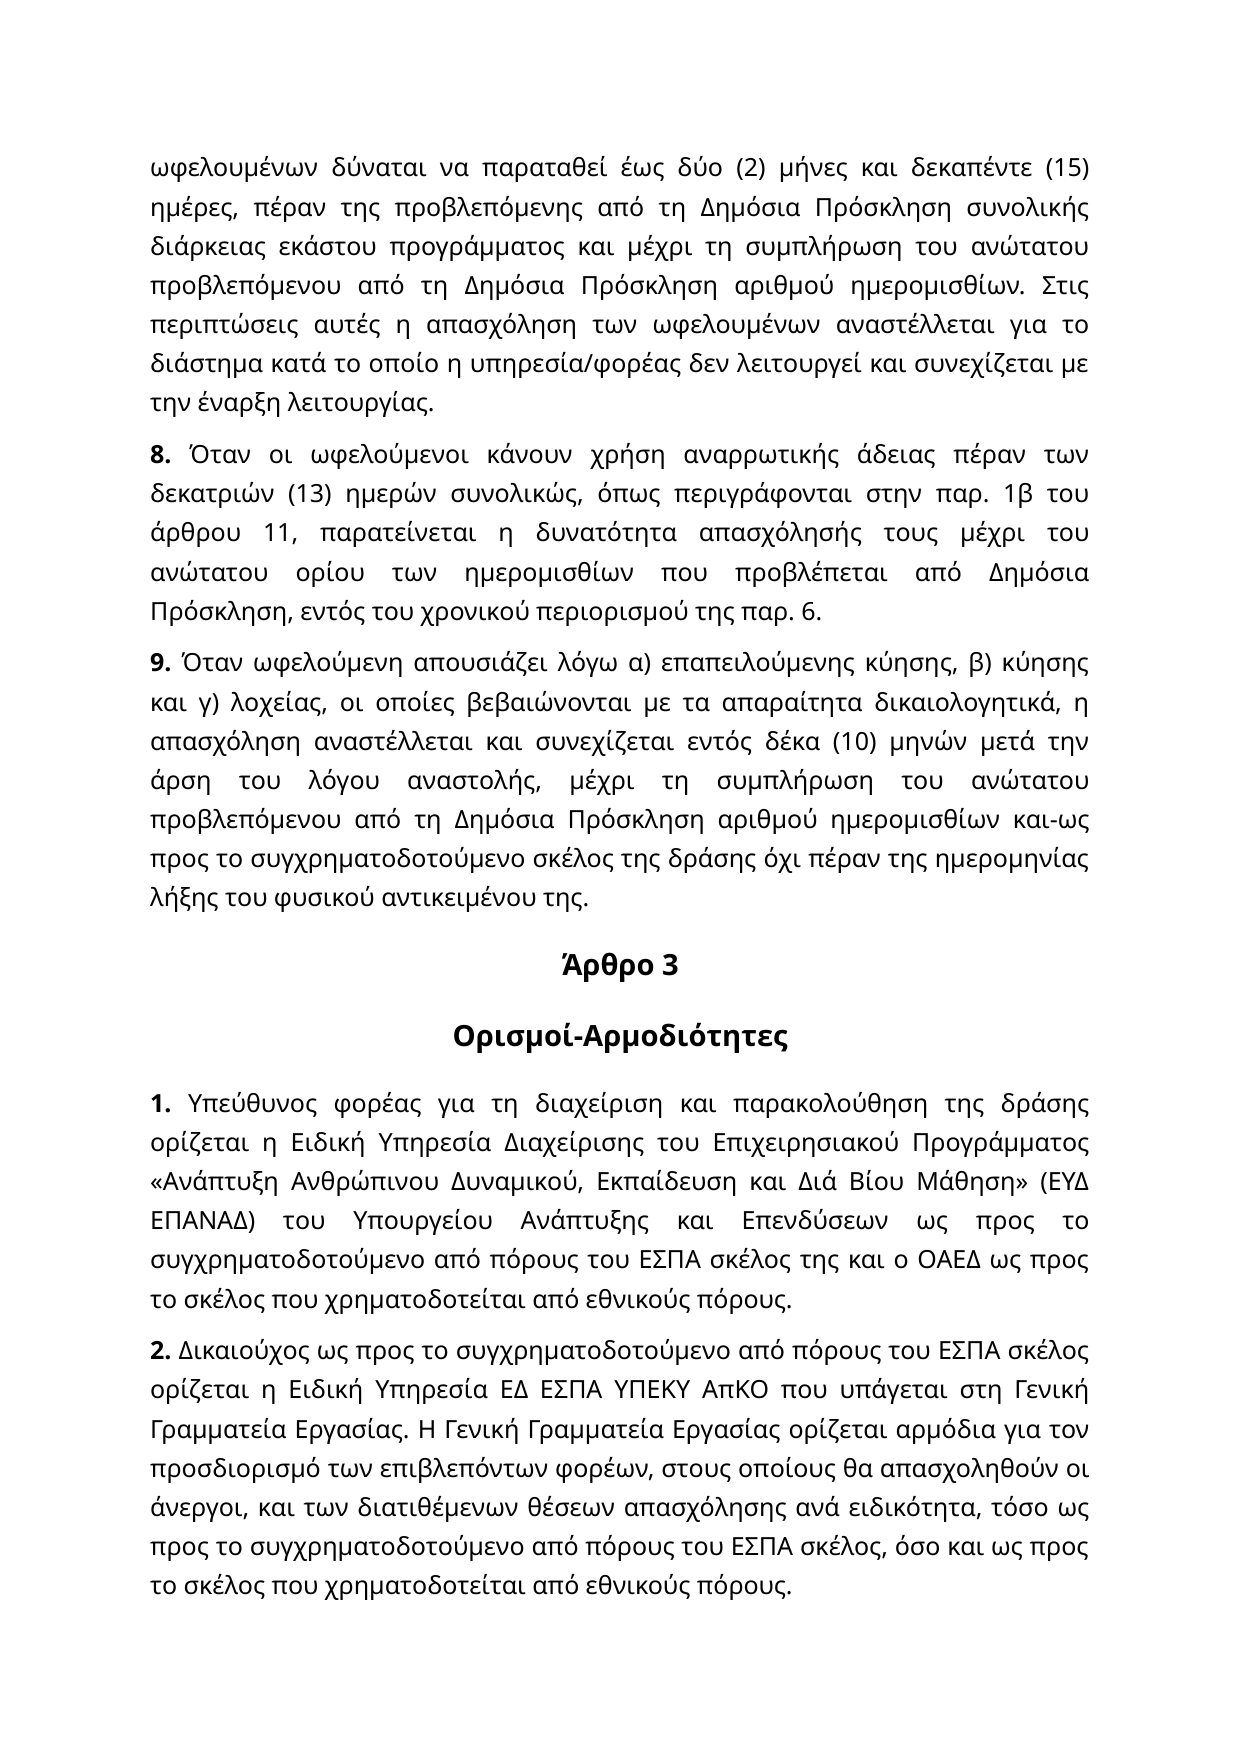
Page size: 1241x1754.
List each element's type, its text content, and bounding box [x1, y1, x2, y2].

text 8. Όταν οι ωφελούμενοι κάνουν χρήση αναρρωτικής άδειας πέραν των δεκατριών (13) ημερών συνολικώς, όπως περιγράφονται στην παρ. 1β του άρθρου 11, παρατείνεται η δυνατότητα απασχόλησής τους μέχρι του ανώτατου ορίου των ημερομισθίων που προβλέπεται από Δημόσια Πρόσκληση, εντός του χρονικού περιορισμού της παρ. 6. [150, 437, 1090, 627]
subtitle Ορισμοί-Αρμοδιότητες [150, 1015, 1090, 1054]
text ωφελουμένων δύναται να παραταθεί έως δύο (2) μήνες και δεκαπέντε (15) ημέρες, πέραν της προβλεπόμενης από τη Δημόσια Πρόσκληση συνολικής διάρκειας εκάστου προγράμματος και μέχρι τη συμπλήρωση του ανώτατου προβλεπόμενου από τη Δημόσια Πρόσκληση αριθμού ημερομισθίων. Στις περιπτώσεις αυτές η απασχόληση των ωφελουμένων αναστέλλεται για το διάστημα κατά το οποίο η υπηρεσία/φορέας δεν λειτουργεί και συνεχίζεται με την έναρξη λειτουργίας. [150, 150, 1090, 419]
subtitle Άρθρο 3 [150, 944, 1090, 984]
text 2. Δικαιούχος ως προς το συγχρηματοδοτούμενο από πόρους του ΕΣΠΑ σκέλος ορίζεται η Ειδική Υπηρεσία ΕΔ ΕΣΠΑ ΥΠΕΚΥ ΑπΚΟ που υπάγεται στη Γενική Γραμματεία Εργασίας. Η Γενική Γραμματεία Εργασίας ορίζεται αρμόδια για τον προσδιορισμό των επιβλεπόντων φορέων, στους οποίους θα απασχοληθούν οι άνεργοι, και των διατιθέμενων θέσεων απασχόλησης ανά ειδικότητα, τόσο ως προς το συγχρηματοδοτούμενο από πόρους του ΕΣΠΑ σκέλος, όσο και ως προς το σκέλος που χρηματοδοτείται από εθνικούς πόρους. [150, 1333, 1090, 1602]
text 9. Όταν ωφελούμενη απουσιάζει λόγω α) επαπειλούμενης κύησης, β) κύησης και γ) λοχείας, οι οποίες βεβαιώνονται με τα απαραίτητα δικαιολογητικά, η απασχόληση αναστέλλεται και συνεχίζεται εντός δέκα (10) μηνών μετά την άρση του λόγου αναστολής, μέχρι τη συμπλήρωση του ανώτατου προβλεπόμενου από τη Δημόσια Πρόσκληση αριθμού ημερομισθίων και-ως προς το συγχρηματοδοτούμενο σκέλος της δράσης όχι πέραν της ημερομηνίας λήξης του φυσικού αντικειμένου της. [150, 645, 1090, 914]
text 1. Υπεύθυνος φορέας για τη διαχείριση και παρακολούθηση της δράσης ορίζεται η Ειδική Υπηρεσία Διαχείρισης του Επιχειρησιακού Προγράμματος «Ανάπτυξη Ανθρώπινου Δυναμικού, Εκπαίδευση και Διά Βίου Μάθηση» (ΕΥΔ ΕΠΑΝΑΔ) του Υπουργείου Ανάπτυξης και Επενδύσεων ως προς το συγχρηματοδοτούμενο από πόρους του ΕΣΠΑ σκέλος της και ο ΟΑΕΔ ως προς το σκέλος που χρηματοδοτείται από εθνικούς πόρους. [150, 1085, 1090, 1315]
